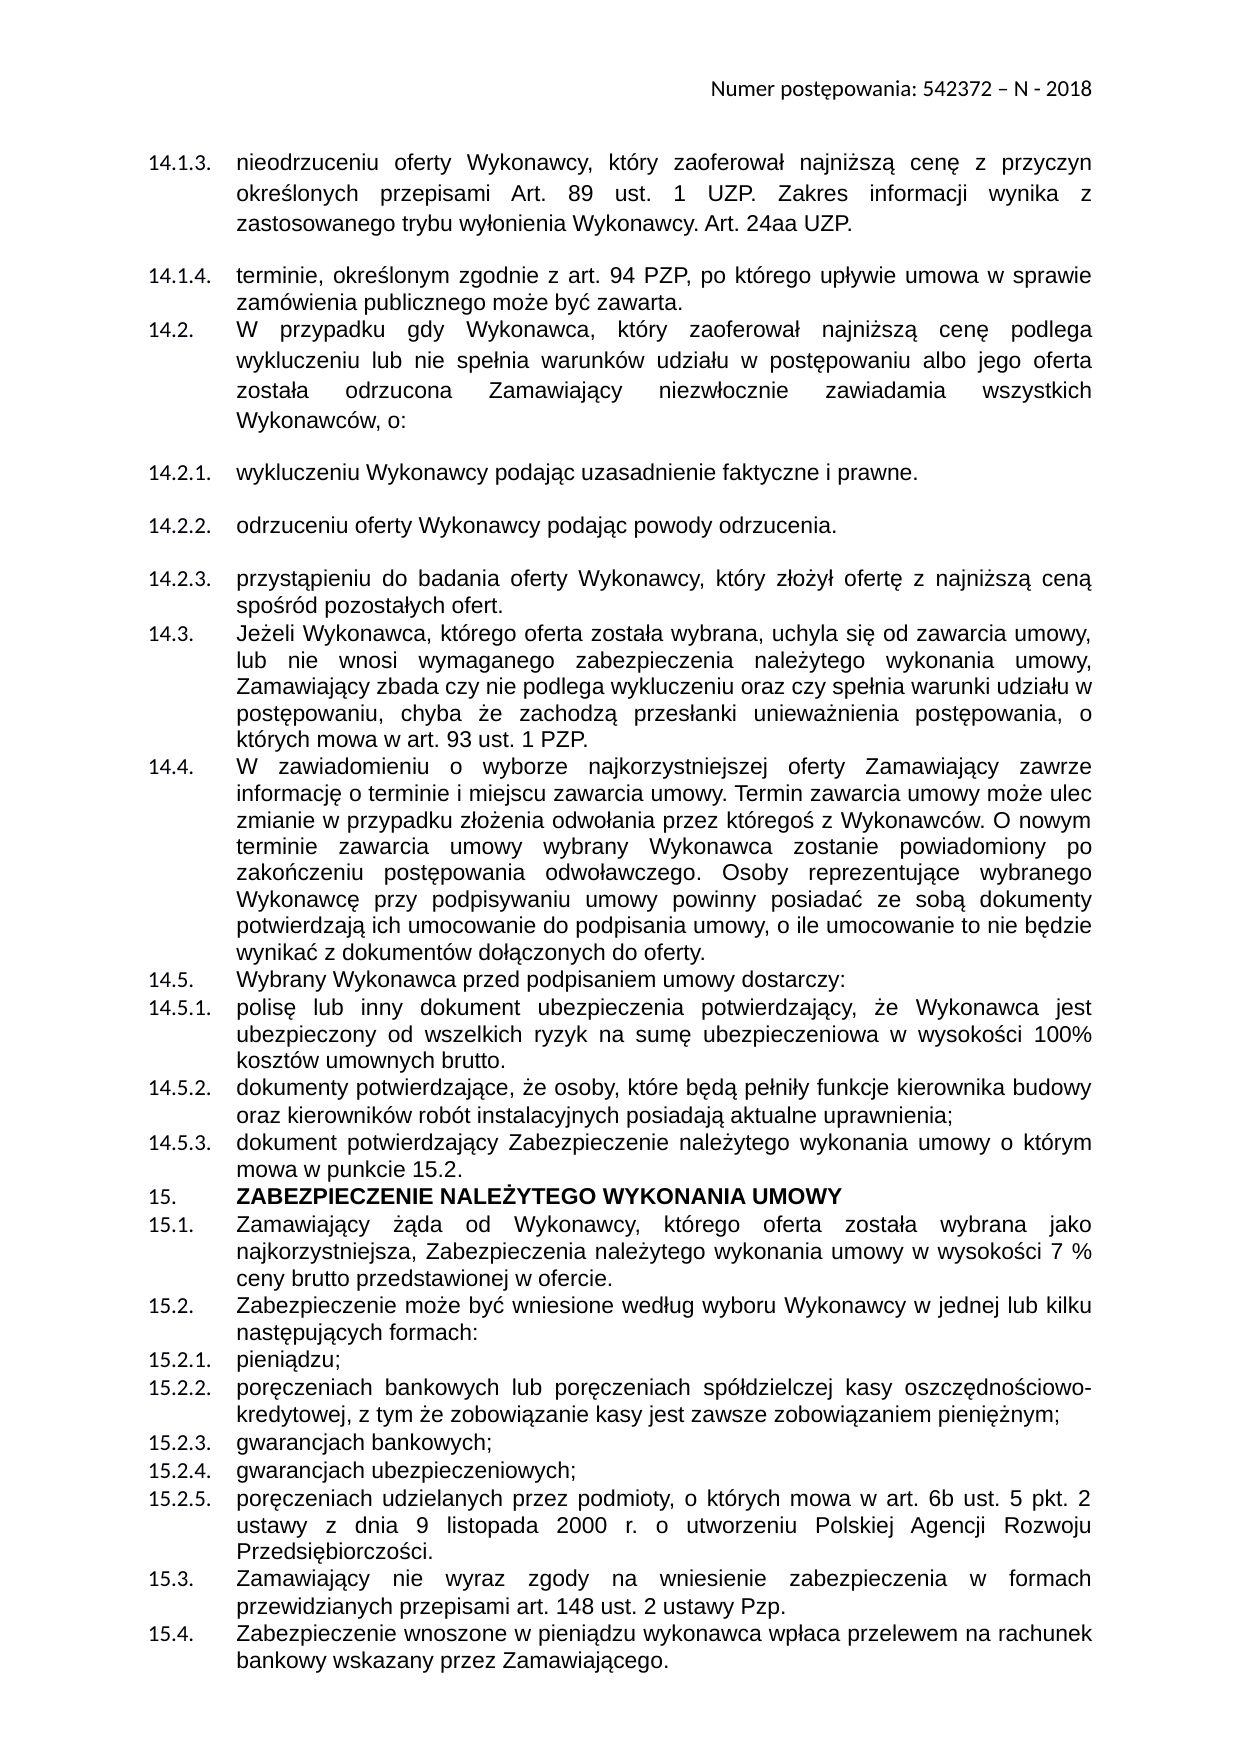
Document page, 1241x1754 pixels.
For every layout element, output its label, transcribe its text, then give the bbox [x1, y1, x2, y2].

list wykluczeniu Wykonawcy podając uzasadnienie faktyczne i prawne. [148, 458, 1093, 486]
list Zabezpieczenie wnoszone w pieniądzu wykonawca wpłaca przelewem na rachunek bankowy wskazany przez Zamawiającego. [148, 1619, 1093, 1673]
list dokument potwierdzający Zabezpieczenie należytego wykonania umowy o którym mowa w punkcie 15.2. [148, 1128, 1093, 1182]
list poręczeniach udzielanych przez podmioty, o których mowa w art. 6b ust. 5 pkt. 2 ustawy z dnia 9 listopada 2000 r. o utworzeniu Polskiej Agencji Rozwoju Przedsiębiorczości. [148, 1484, 1093, 1564]
list ZABEZPIECZENIE NALEŻYTEGO WYKONANIA UMOWY [148, 1182, 1093, 1210]
list dokumenty potwierdzające, że osoby, które będą pełniły funkcje kierownika budowy oraz kierowników robót instalacyjnych posiadają aktualne uprawnienia; [148, 1073, 1093, 1128]
list odrzuceniu oferty Wykonawcy podając powody odrzucenia. [148, 511, 1093, 539]
list przystąpieniu do badania oferty Wykonawcy, który złożył ofertę z najniższą ceną spośród pozostałych ofert. [148, 564, 1093, 619]
list W przypadku gdy Wykonawca, który zaoferował najniższą cenę podlega wykluczeniu lub nie spełnia warunków udziału w postępowaniu albo jego oferta została odrzucona Zamawiający niezwłocznie zawiadamia wszystkich Wykonawców, o: [148, 315, 1093, 434]
list poręczeniach bankowych lub poręczeniach spółdzielczej kasy oszczędnościowo-kredytowej, z tym że zobowiązanie kasy jest zawsze zobowiązaniem pieniężnym; [148, 1373, 1093, 1428]
list Zamawiający żąda od Wykonawcy, którego oferta została wybrana jako najkorzystniejsza, Zabezpieczenia należytego wykonania umowy w wysokości 7 % ceny brutto przedstawionej w ofercie. [148, 1210, 1093, 1291]
list Zabezpieczenie może być wniesione według wyboru Wykonawcy w jednej lub kilku następujących formach: [148, 1291, 1093, 1345]
list Zamawiający nie wyraz zgody na wniesienie zabezpieczenia w formach przewidzianych przepisami art. 148 ust. 2 ustawy Pzp. [148, 1564, 1093, 1619]
list polisę lub inny dokument ubezpieczenia potwierdzający, że Wykonawca jest ubezpieczony od wszelkich ryzyk na sumę ubezpieczeniowa w wysokości 100% kosztów umownych brutto. [148, 993, 1093, 1073]
list terminie, określonym zgodnie z art. 94 PZP, po którego upływie umowa w sprawie zamówienia publicznego może być zawarta. [148, 261, 1093, 315]
list pieniądzu; [148, 1345, 1093, 1373]
list nieodrzuceniu oferty Wykonawcy, który zaoferował najniższą cenę z przyczyn określonych przepisami Art. 89 ust. 1 UZP. Zakres informacji wynika z zastosowanego trybu wyłonienia Wykonawcy. Art. 24aa UZP. [148, 148, 1093, 236]
list gwarancjach bankowych; [148, 1428, 1093, 1456]
list Wybrany Wykonawca przed podpisaniem umowy dostarczy: [148, 965, 1093, 993]
list Jeżeli Wykonawca, którego oferta została wybrana, uchyla się od zawarcia umowy, lub nie wnosi wymaganego zabezpieczenia należytego wykonania umowy, Zamawiający zbada czy nie podlega wykluczeniu oraz czy spełnia warunki udziału w postępowaniu, chyba że zachodzą przesłanki unieważnienia postępowania, o których mowa w art. 93 ust. 1 PZP. [148, 619, 1093, 752]
list gwarancjach ubezpieczeniowych; [148, 1456, 1093, 1484]
list W zawiadomieniu o wyborze najkorzystniejszej oferty Zamawiający zawrze informację o terminie i miejscu zawarcia umowy. Termin zawarcia umowy może ulec zmianie w przypadku złożenia odwołania przez któregoś z Wykonawców. O nowym terminie zawarcia umowy wybrany Wykonawca zostanie powiadomiony po zakończeniu postępowania odwoławczego. Osoby reprezentujące wybranego Wykonawcę przy podpisywaniu umowy powinny posiadać ze sobą dokumenty potwierdzają ich umocowanie do podpisania umowy, o ile umocowanie to nie będzie wynikać z dokumentów dołączonych do oferty. [148, 752, 1093, 965]
